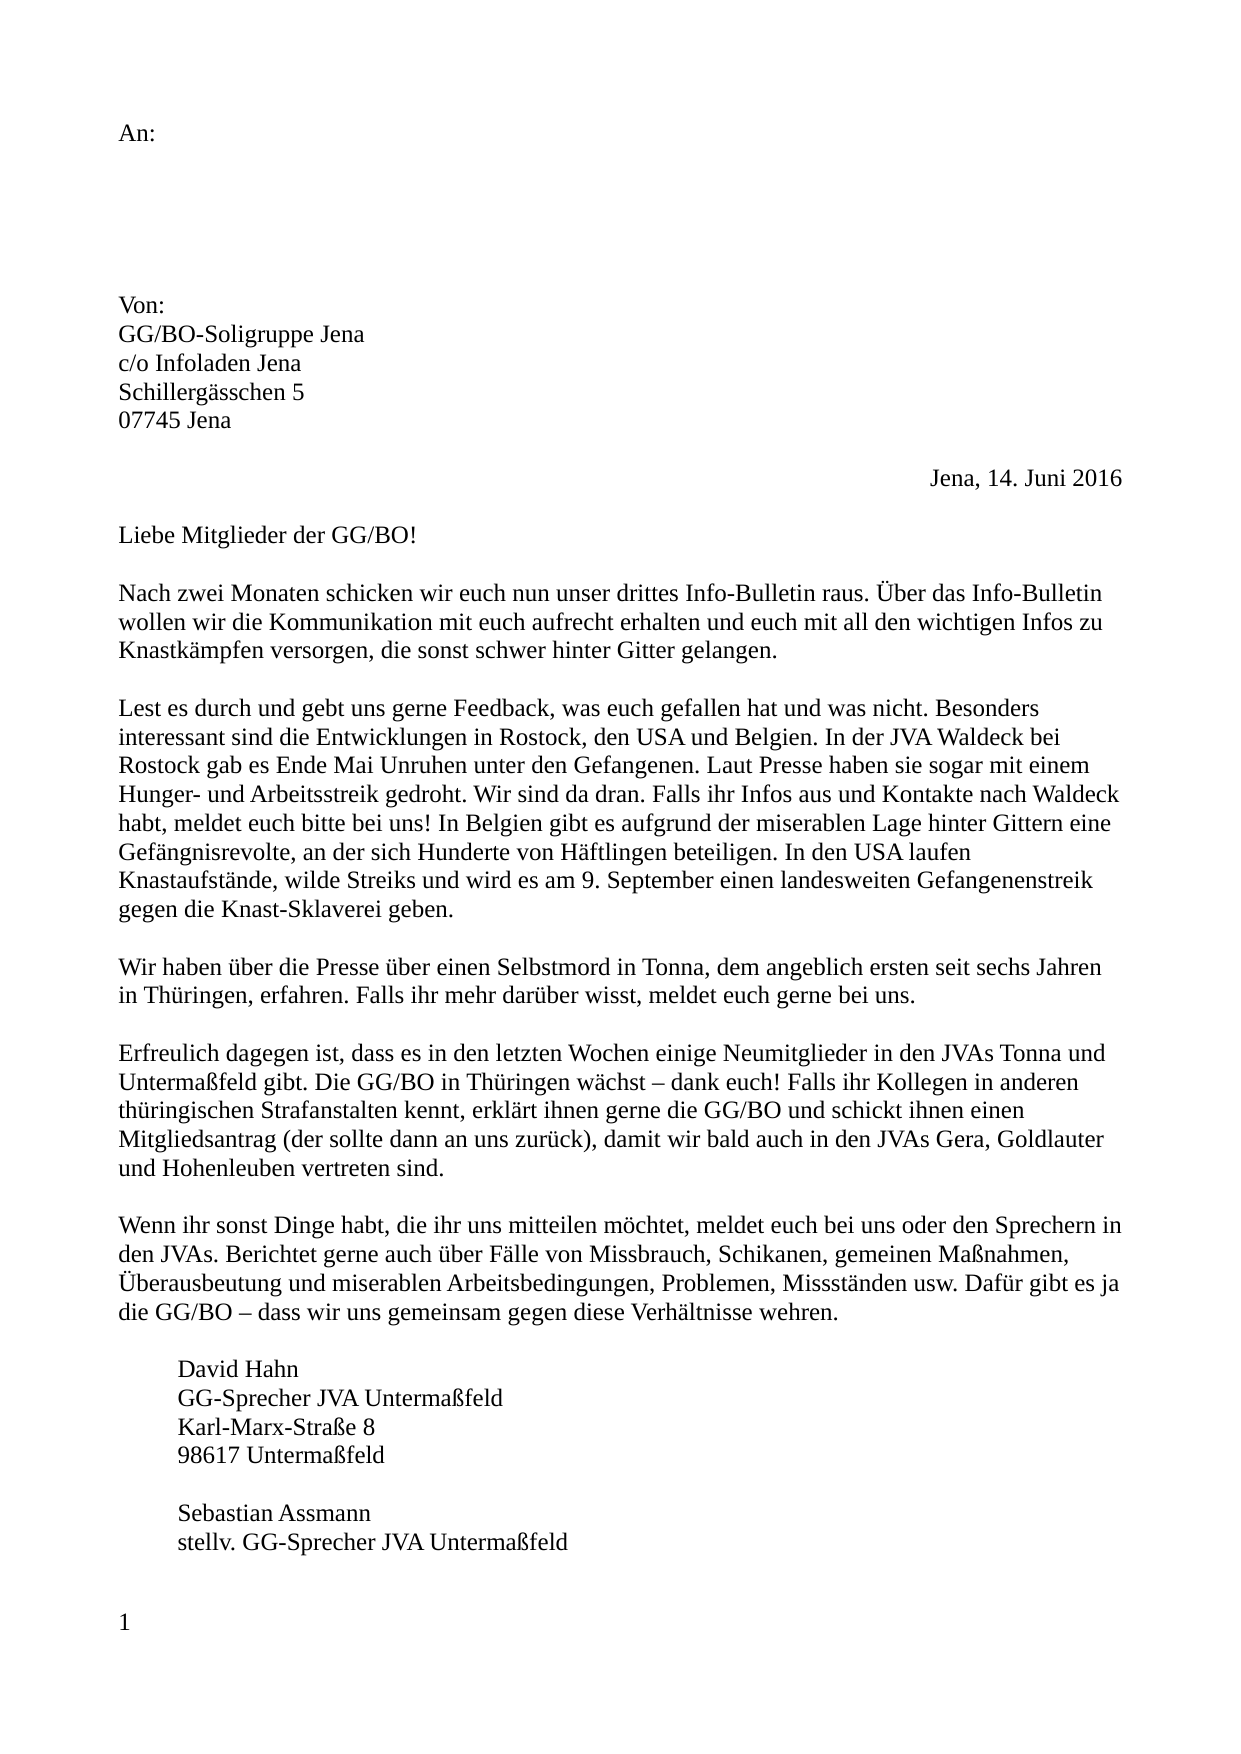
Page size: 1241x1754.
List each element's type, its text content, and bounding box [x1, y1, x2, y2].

text 07745 Jena [118, 406, 1122, 434]
text GG/BO-Soligruppe Jena [118, 319, 1122, 348]
text Wir haben über die Presse über einen Selbstmord in Tonna, dem angeblich ersten seit sechs Jahren in Thüringen, erfahren. Falls ihr mehr darüber wisst, meldet euch gerne bei uns. [118, 952, 1122, 1009]
text Nach zwei Monaten schicken wir euch nun unser drittes Info-Bulletin raus. Über das Info-Bulletin wollen wir die Kommunikation mit euch aufrecht erhalten und euch mit all den wichtigen Infos zu Knastkämpfen versorgen, die sonst schwer hinter Gitter gelangen. [118, 578, 1122, 664]
text Jena, 14. Juni 2016 [118, 463, 1122, 492]
text Schillergässchen 5 [118, 377, 1122, 406]
text stellv. GG-Sprecher JVA Untermaßfeld [177, 1527, 1122, 1556]
text Erfreulich dagegen ist, dass es in den letzten Wochen einige Neumitglieder in den JVAs Tonna und Untermaßfeld gibt. Die GG/BO in Thüringen wächst – dank euch! Falls ihr Kollegen in anderen thüringischen Strafanstalten kennt, erklärt ihnen gerne die GG/BO und schickt ihnen einen Mitgliedsantrag (der sollte dann an uns zurück), damit wir bald auch in den JVAs Gera, Goldlauter und Hohenleuben vertreten sind. [118, 1038, 1122, 1182]
text Liebe Mitglieder der GG/BO! [118, 521, 1122, 549]
text Sebastian Assmann [177, 1498, 1122, 1527]
text David Hahn [177, 1354, 1122, 1383]
text Lest es durch und gebt uns gerne Feedback, was euch gefallen hat und was nicht. Besonders interessant sind die Entwicklungen in Rostock, den USA und Belgien. In der JVA Waldeck bei Rostock gab es Ende Mai Unruhen unter den Gefangenen. Laut Presse haben sie sogar mit einem Hunger- und Arbeitsstreik gedroht. Wir sind da dran. Falls ihr Infos aus und Kontakte nach Waldeck habt, meldet euch bitte bei uns! In Belgien gibt es aufgrund der miserablen Lage hinter Gittern eine Gefängnisrevolte, an der sich Hunderte von Häftlingen beteiligen. In den USA laufen Knastaufstände, wilde Streiks und wird es am 9. September einen landesweiten Gefangenenstreik gegen die Knast-Sklaverei geben. [118, 693, 1122, 923]
text An: [118, 118, 1122, 147]
text c/o Infoladen Jena [118, 348, 1122, 377]
text GG-Sprecher JVA Untermaßfeld Karl-Marx-Straße 8 98617 Untermaßfeld [177, 1383, 1122, 1469]
text Wenn ihr sonst Dinge habt, die ihr uns mitteilen möchtet, meldet euch bei uns oder den Sprechern in den JVAs. Berichtet gerne auch über Fälle von Missbrauch, Schikanen, gemeinen Maßnahmen, Überausbeutung und miserablen Arbeitsbedingungen, Problemen, Missständen usw. Dafür gibt es ja die GG/BO – dass wir uns gemeinsam gegen diese Verhältnisse wehren. [118, 1211, 1122, 1326]
text Von: [118, 291, 1122, 319]
